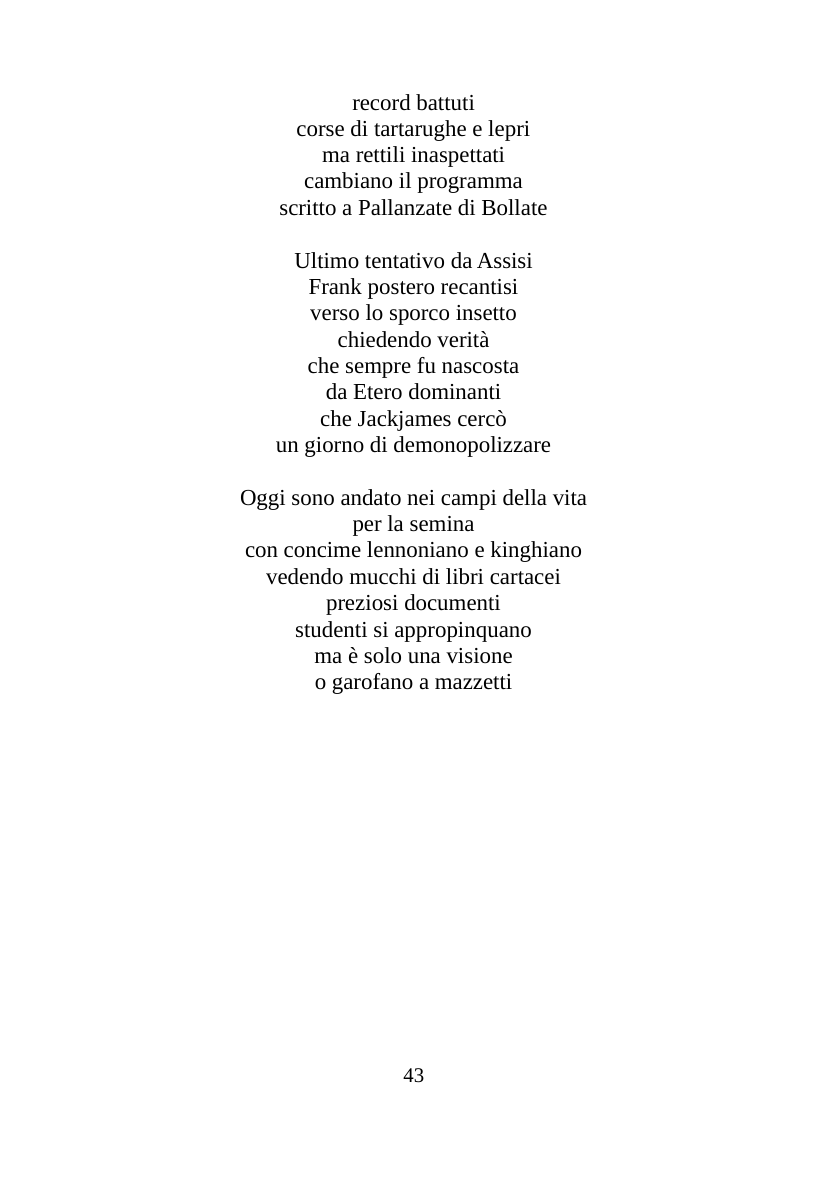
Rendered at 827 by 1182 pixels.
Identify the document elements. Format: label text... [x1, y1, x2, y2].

text studenti si appropinquano [88, 616, 738, 642]
text record battuti [88, 88, 738, 115]
text cambiano il programma [88, 168, 738, 194]
text verso lo sporco insetto [88, 299, 738, 326]
text da Etero dominanti [88, 378, 738, 405]
text ma è solo una visione [88, 642, 738, 668]
text che Jackjames cercò [88, 405, 738, 431]
text o garofano a mazzetti [88, 668, 738, 695]
text vedendo mucchi di libri cartacei [88, 563, 738, 589]
text un giorno di demonopolizzare [88, 431, 738, 457]
text scritto a Pallanzate di Bollate [88, 194, 738, 220]
text corse di tartarughe e lepri [88, 115, 738, 141]
text che sempre fu nascosta [88, 352, 738, 378]
text con concime lennoniano e kinghiano [88, 537, 738, 563]
text per la semina [88, 510, 738, 537]
text preziosi documenti [88, 589, 738, 616]
text Frank postero recantisi [88, 273, 738, 299]
text ma rettili inaspettati [88, 141, 738, 168]
text chiedendo verità [88, 326, 738, 352]
text Ultimo tentativo da Assisi [88, 247, 738, 273]
text Oggi sono andato nei campi della vita [88, 484, 738, 510]
